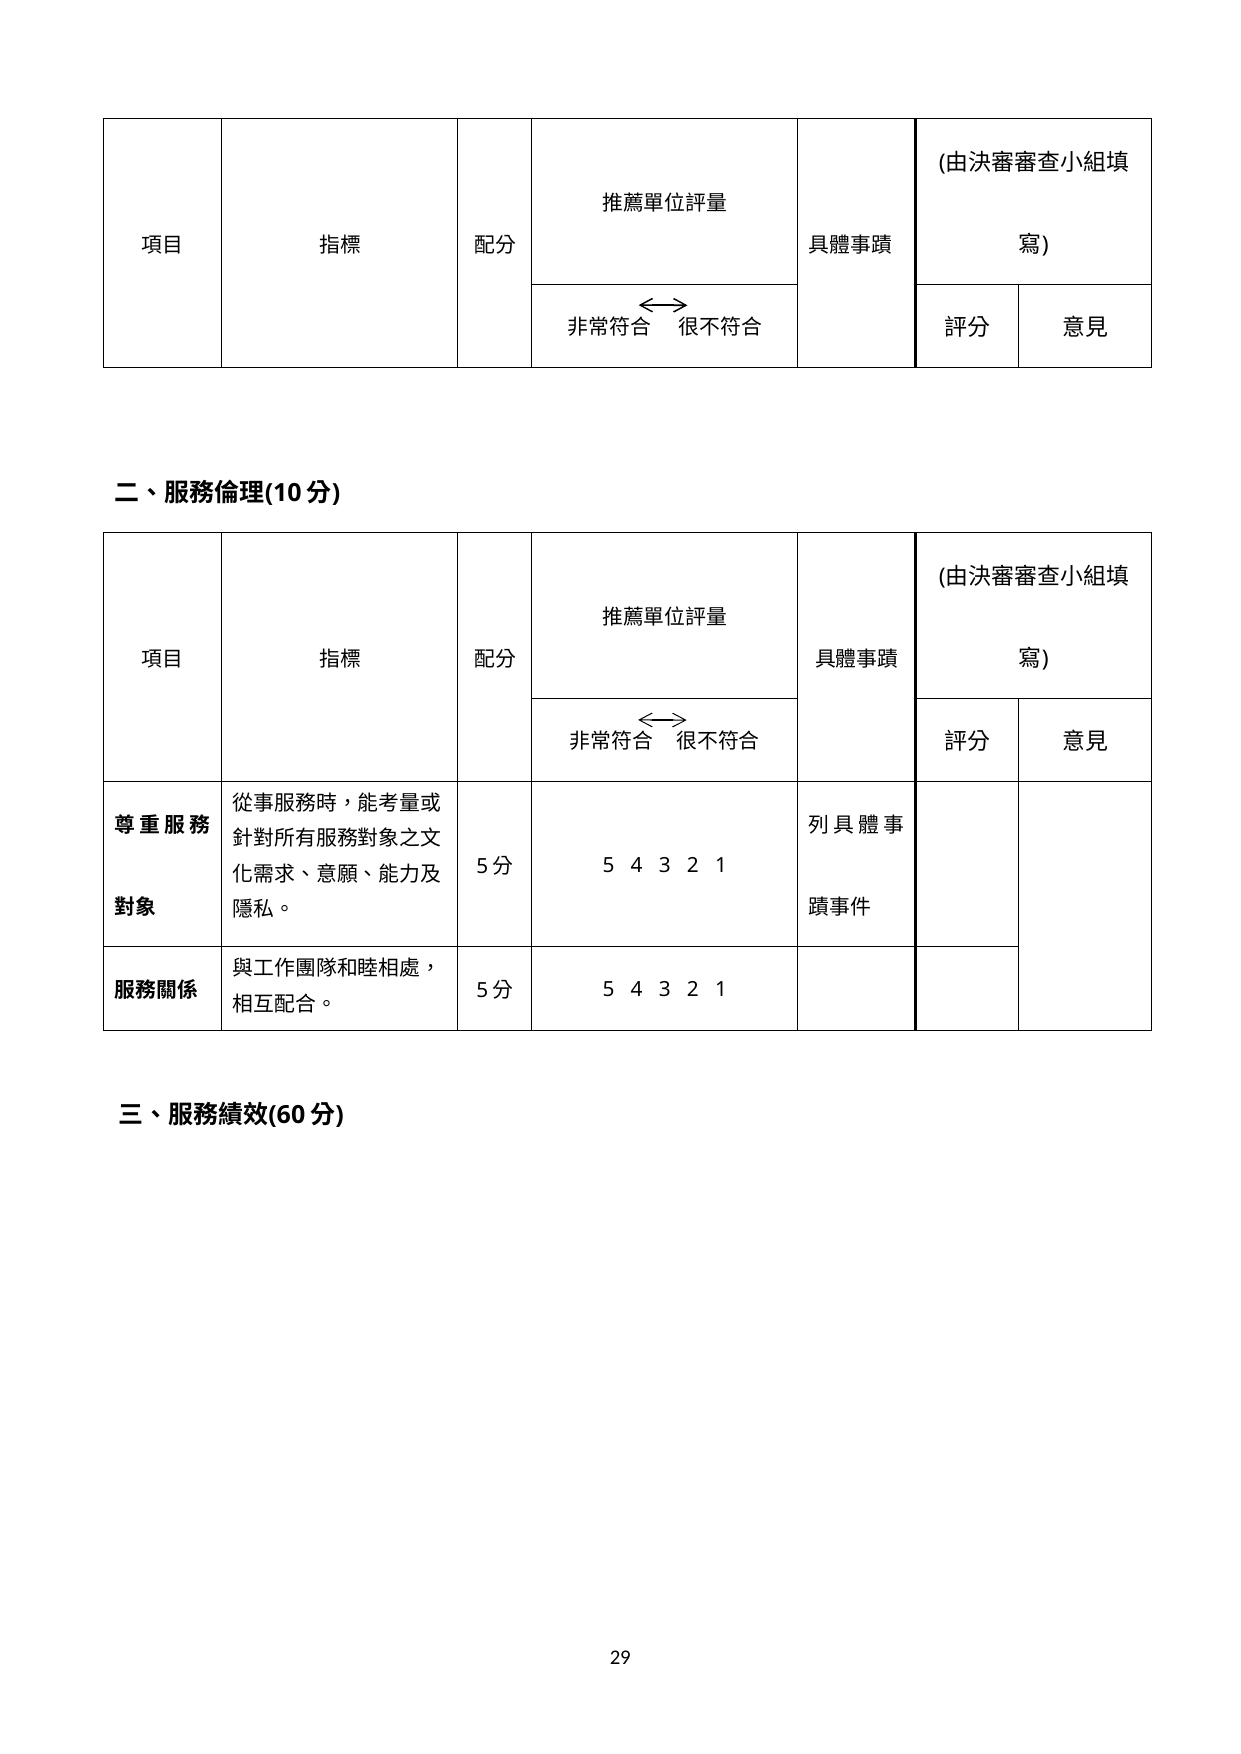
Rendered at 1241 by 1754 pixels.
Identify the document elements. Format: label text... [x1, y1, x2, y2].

table_cell 5 4 3 2 1 [532, 782, 797, 946]
table_header (由決審審查小組填寫) [917, 119, 1151, 283]
table_cell 服務關係 [104, 947, 221, 1029]
table_header 具體事蹟 [798, 119, 914, 367]
table_cell 與工作團隊和睦相處，相互配合。 [222, 947, 457, 1029]
table_cell 具體事蹟 [798, 533, 914, 781]
table_header 配分 [458, 119, 531, 367]
table_cell 意見 [1019, 699, 1151, 781]
table_cell 評分 [917, 699, 1018, 781]
table_header 項目 [104, 119, 221, 367]
table_cell [798, 947, 914, 1029]
table_cell (由決審審查小組填寫) [917, 533, 1151, 698]
table_cell 評分 [917, 285, 1018, 367]
table_cell 二、服務倫理(10分) [103, 368, 1152, 532]
table_cell 非常符合 很不符合 [532, 285, 797, 367]
table_cell 尊重服務對象 [104, 782, 221, 946]
table_cell 列具體事蹟事件 [798, 782, 914, 946]
table_header 推薦單位評量 [532, 119, 797, 283]
table_cell 從事服務時，能考量或針對所有服務對象之文化需求、意願、能力及隱私。 [222, 782, 457, 946]
table_cell 推薦單位評量 [532, 533, 797, 698]
table_cell 項目 [104, 533, 221, 781]
table_cell 意見 [1019, 285, 1151, 367]
table_header 指標 [222, 119, 457, 367]
table_cell 5分 [458, 782, 531, 946]
table_cell 指標 [222, 533, 457, 781]
table_cell [917, 782, 1018, 946]
text 三、服務績效(60分) [118, 1072, 1122, 1154]
table_cell 5分 [458, 947, 531, 1029]
table_cell [1019, 782, 1151, 1029]
table_cell 配分 [458, 533, 531, 781]
table_cell 非常符合 很不符合 [532, 699, 797, 781]
table_cell 5 4 3 2 1 [532, 947, 797, 1029]
table_cell [917, 947, 1018, 1029]
